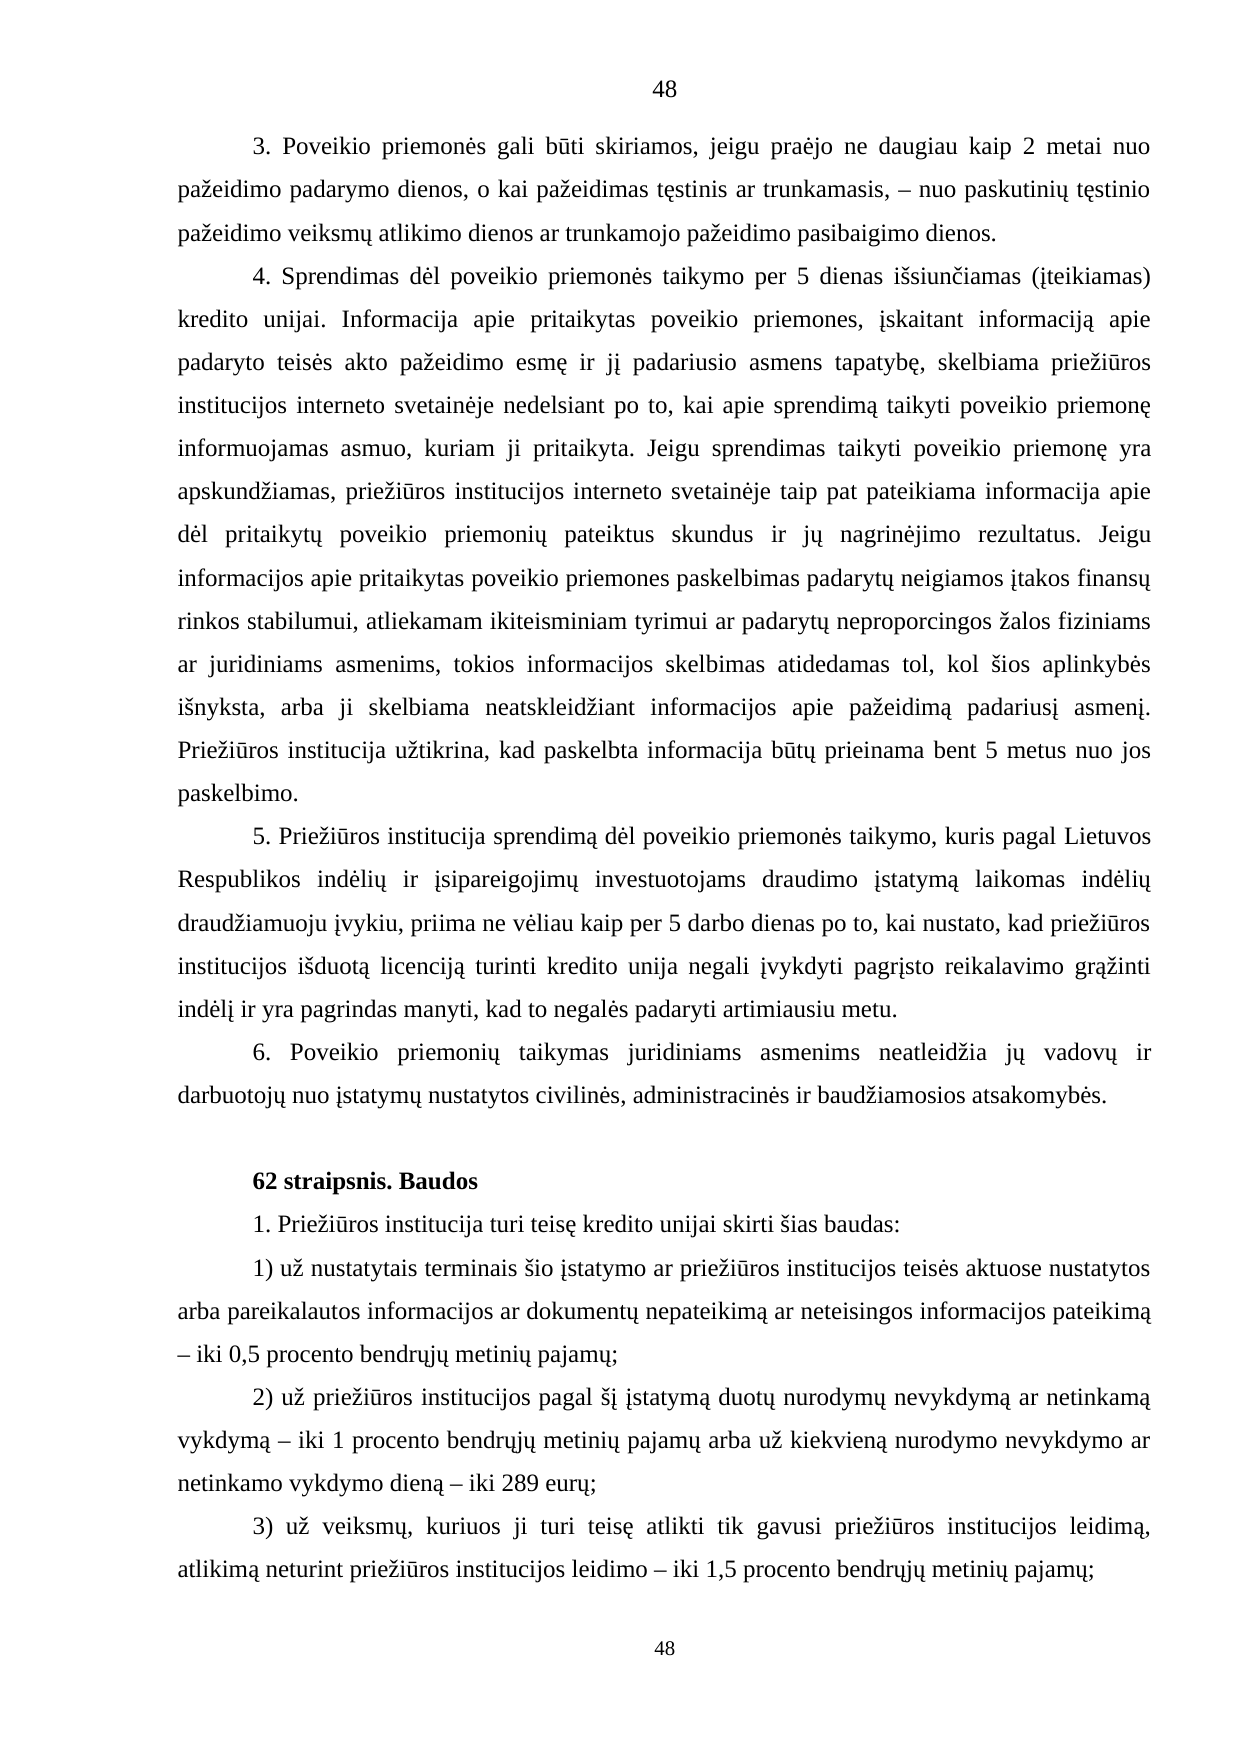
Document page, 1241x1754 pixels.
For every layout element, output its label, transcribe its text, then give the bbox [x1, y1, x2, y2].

text 1. Priežiūros institucija turi teisę kredito unijai skirti šias baudas: [177, 1209, 1152, 1238]
text 3. Poveikio priemonės gali būti skiriamos, jeigu praėjo ne daugiau kaip 2 metai nuo pažeidimo padarymo dienos, o kai pažeidimas tęstinis ar trunkamasis, – nuo paskutinių tęstinio pažeidimo veiksmų atlikimo dienos ar trunkamojo pažeidimo pasibaigimo dienos. [177, 131, 1152, 246]
text 62 straipsnis. Baudos [177, 1166, 1152, 1195]
text 3) už veiksmų, kuriuos ji turi teisę atlikti tik gavusi priežiūros institucijos leidimą, atlikimą neturint priežiūros institucijos leidimo – iki 1,5 procento bendrųjų metinių pajamų; [177, 1511, 1152, 1583]
text 5. Priežiūros institucija sprendimą dėl poveikio priemonės taikymo, kuris pagal Lietuvos Respublikos indėlių ir įsipareigojimų investuotojams draudimo įstatymą laikomas indėlių draudžiamuoju įvykiu, priima ne vėliau kaip per 5 darbo dienas po to, kai nustato, kad priežiūros institucijos išduotą licenciją turinti kredito unija negali įvykdyti pagrįsto reikalavimo grąžinti indėlį ir yra pagrindas manyti, kad to negalės padaryti artimiausiu metu. [177, 821, 1152, 1023]
text 2) už priežiūros institucijos pagal šį įstatymą duotų nurodymų nevykdymą ar netinkamą vykdymą – iki 1 procento bendrųjų metinių pajamų arba už kiekvieną nurodymo nevykdymo ar netinkamo vykdymo dieną – iki 289 eurų; [177, 1382, 1152, 1497]
text 4. Sprendimas dėl poveikio priemonės taikymo per 5 dienas išsiunčiamas (įteikiamas) kredito unijai. Informacija apie pritaikytas poveikio priemones, įskaitant informaciją apie padaryto teisės akto pažeidimo esmę ir jį padariusio asmens tapatybę, skelbiama priežiūros institucijos interneto svetainėje nedelsiant po to, kai apie sprendimą taikyti poveikio priemonę informuojamas asmuo, kuriam ji pritaikyta. Jeigu sprendimas taikyti poveikio priemonę yra apskundžiamas, priežiūros institucijos interneto svetainėje taip pat pateikiama informacija apie dėl pritaikytų poveikio priemonių pateiktus skundus ir jų nagrinėjimo rezultatus. Jeigu informacijos apie pritaikytas poveikio priemones paskelbimas padarytų neigiamos įtakos finansų rinkos stabilumui, atliekamam ikiteisminiam tyrimui ar padarytų neproporcingos žalos fiziniams ar juridiniams asmenims, tokios informacijos skelbimas atidedamas tol, kol šios aplinkybės išnyksta, arba ji skelbiama neatskleidžiant informacijos apie pažeidimą padariusį asmenį. Priežiūros institucija užtikrina, kad paskelbta informacija būtų prieinama bent 5 metus nuo jos paskelbimo. [177, 261, 1152, 807]
text 6. Poveikio priemonių taikymas juridiniams asmenims neatleidžia jų vadovų ir darbuotojų nuo įstatymų nustatytos civilinės, administracinės ir baudžiamosios atsakomybės. [177, 1037, 1152, 1109]
text 1) už nustatytais terminais šio įstatymo ar priežiūros institucijos teisės aktuose nustatytos arba pareikalautos informacijos ar dokumentų nepateikimą ar neteisingos informacijos pateikimą – iki 0,5 procento bendrųjų metinių pajamų; [177, 1253, 1152, 1368]
